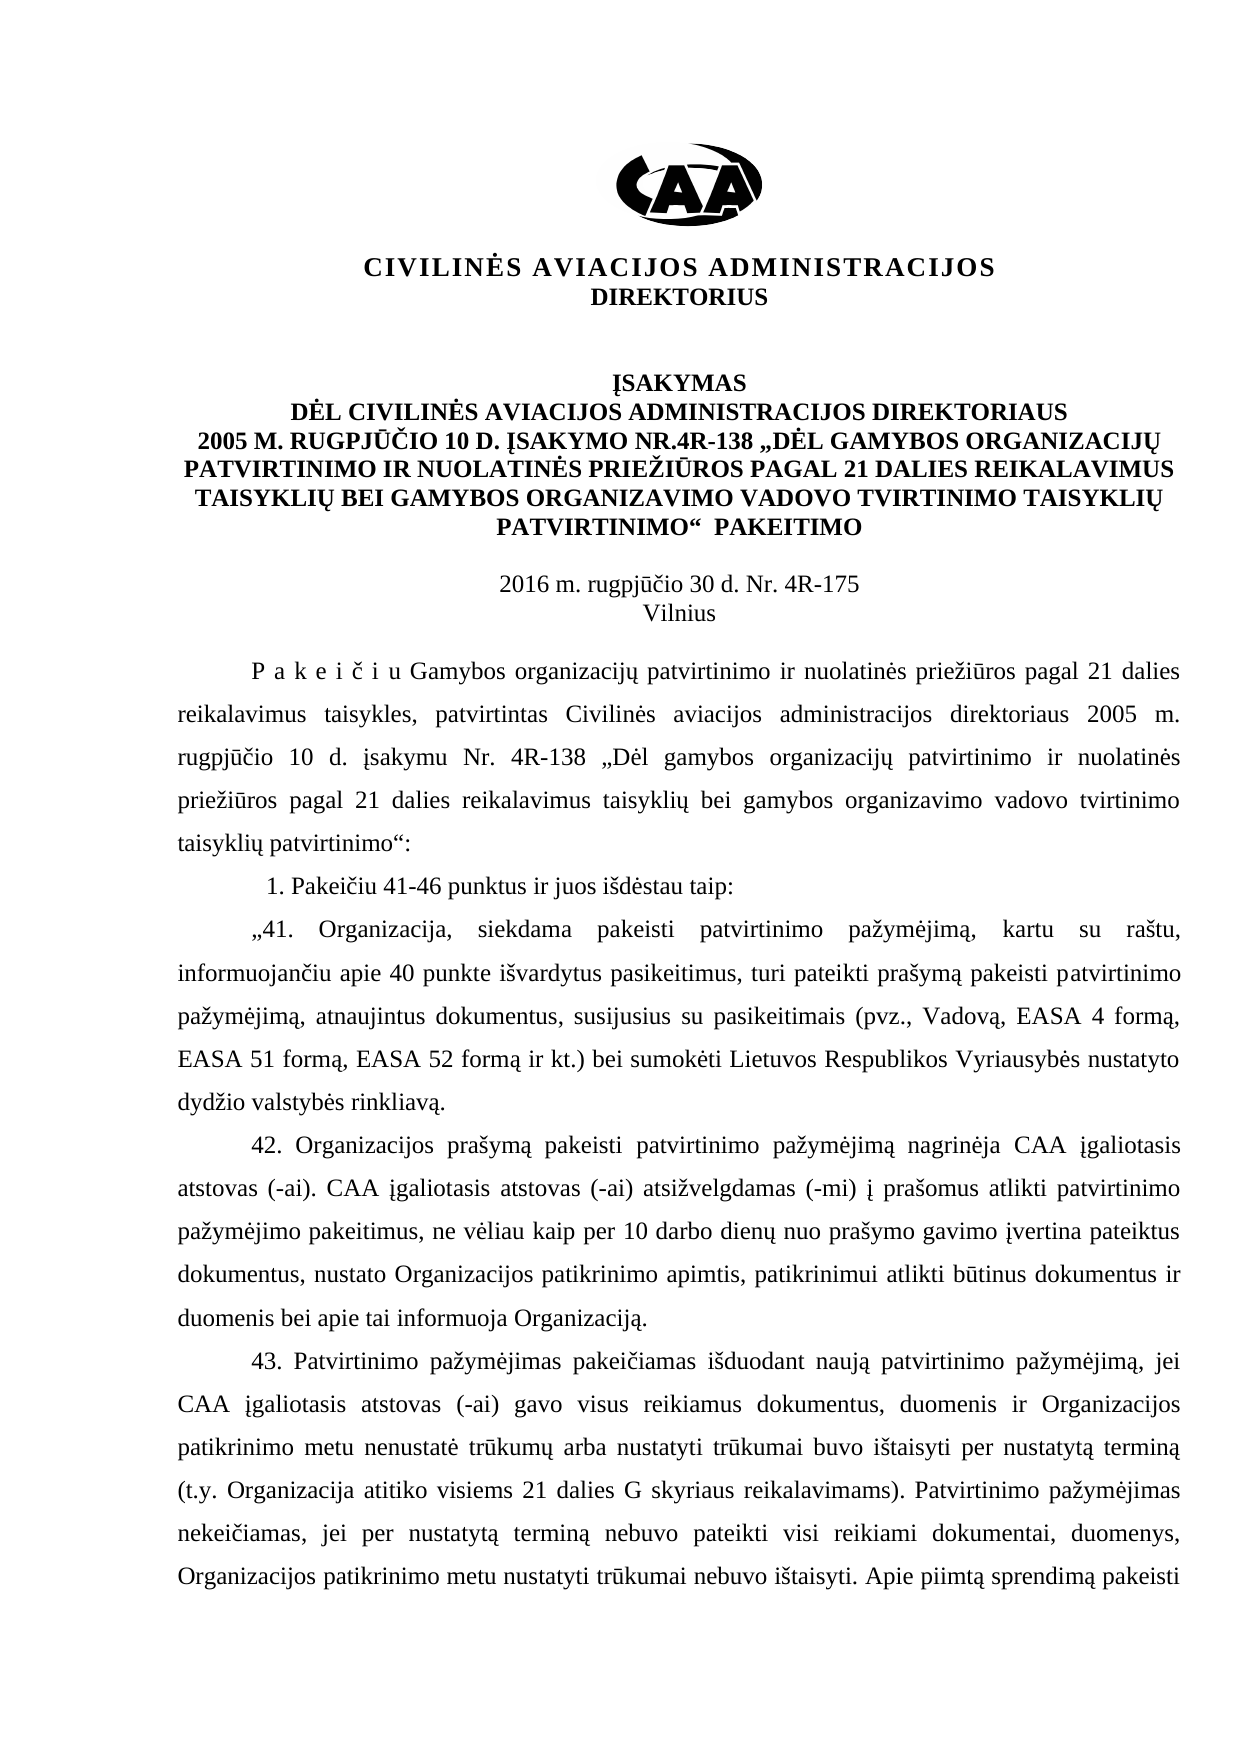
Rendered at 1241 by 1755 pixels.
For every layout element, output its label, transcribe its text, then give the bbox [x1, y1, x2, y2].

text CIVILINĖS AVIACIJOS ADMINISTRACIJOS [177, 251, 1181, 282]
text DĖL CIVILINĖS AVIACIJOS ADMINISTRACIJOS DIREKTORIAUS [177, 397, 1181, 426]
text 1. Pakeičiu 41-46 punktus ir juos išdėstau taip: [192, 871, 1181, 900]
text 2005 M. RUGPJŪČIO 10 D. ĮSAKYMO NR.4R-138 „DĖL GAMYBOS ORGANIZACIJŲ PATVIRTINIMO IR NUOLATINĖS PRIEŽIŪROS PAGAL 21 DALIES REIKALAVIMUS TAISYKLIŲ BEI GAMYBOS ORGANIZAVIMO VADOVO TVIRTINIMO TAISYKLIŲ PATVIRTINIMO“ PAKEITIMO [177, 426, 1181, 541]
text 43. Patvirtinimo pažymėjimas pakeičiamas išduodant naują patvirtinimo pažymėjimą, jei CAA įgaliotasis atstovas (-ai) gavo visus reikiamus dokumentus, duomenis ir Organizacijos patikrinimo metu nenustatė trūkumų arba nustatyti trūkumai buvo ištaisyti per nustatytą terminą (t.y. Organizacija atitiko visiems 21 dalies G skyriaus reikalavimams). Patvirtinimo pažymėjimas nekeičiamas, jei per nustatytą terminą nebuvo pateikti visi reikiami dokumentai, duomenys, Organizacijos patikrinimo metu nustatyti trūkumai nebuvo ištaisyti. Apie piimtą sprendimą pakeisti [177, 1346, 1181, 1590]
text DIREKTORIUS [177, 282, 1181, 311]
text Vilnius [177, 598, 1181, 627]
text ĮSAKYMAS [177, 368, 1181, 397]
text 42. Organizacijos prašymą pakeisti patvirtinimo pažymėjimą nagrinėja CAA įgaliotasis atstovas (-ai). CAA įgaliotasis atstovas (-ai) atsižvelgdamas (-mi) į prašomus atlikti patvirtinimo pažymėjimo pakeitimus, ne vėliau kaip per 10 darbo dienų nuo prašymo gavimo įvertina pateiktus dokumentus, nustato Organizacijos patikrinimo apimtis, patikrinimui atlikti būtinus dokumentus ir duomenis bei apie tai informuoja Organizaciją. [177, 1130, 1181, 1331]
text 2016 m. rugpjūčio 30 d. Nr. 4R-175 [177, 569, 1181, 598]
text P a k e i č i u Gamybos organizacijų patvirtinimo ir nuolatinės priežiūros pagal 21 dalies reikalavimus taisykles, patvirtintas Civilinės aviacijos administracijos direktoriaus 2005 m. rugpjūčio 10 d. įsakymu Nr. 4R-138 „Dėl gamybos organizacijų patvirtinimo ir nuolatinės priežiūros pagal 21 dalies reikalavimus taisyklių bei gamybos organizavimo vadovo tvirtinimo taisyklių patvirtinimo“: [177, 656, 1181, 857]
text „41. Organizacija, siekdama pakeisti patvirtinimo pažymėjimą, kartu su raštu, informuojančiu apie 40 punkte išvardytus pasikeitimus, turi pateikti prašymą pakeisti patvirtinimo pažymėjimą, atnaujintus dokumentus, susijusius su pasikeitimais (pvz., Vadovą, EASA 4 formą, EASA 51 formą, EASA 52 formą ir kt.) bei sumokėti Lietuvos Respublikos Vyriausybės nustatyto dydžio valstybės rinkliavą. [177, 914, 1181, 1116]
